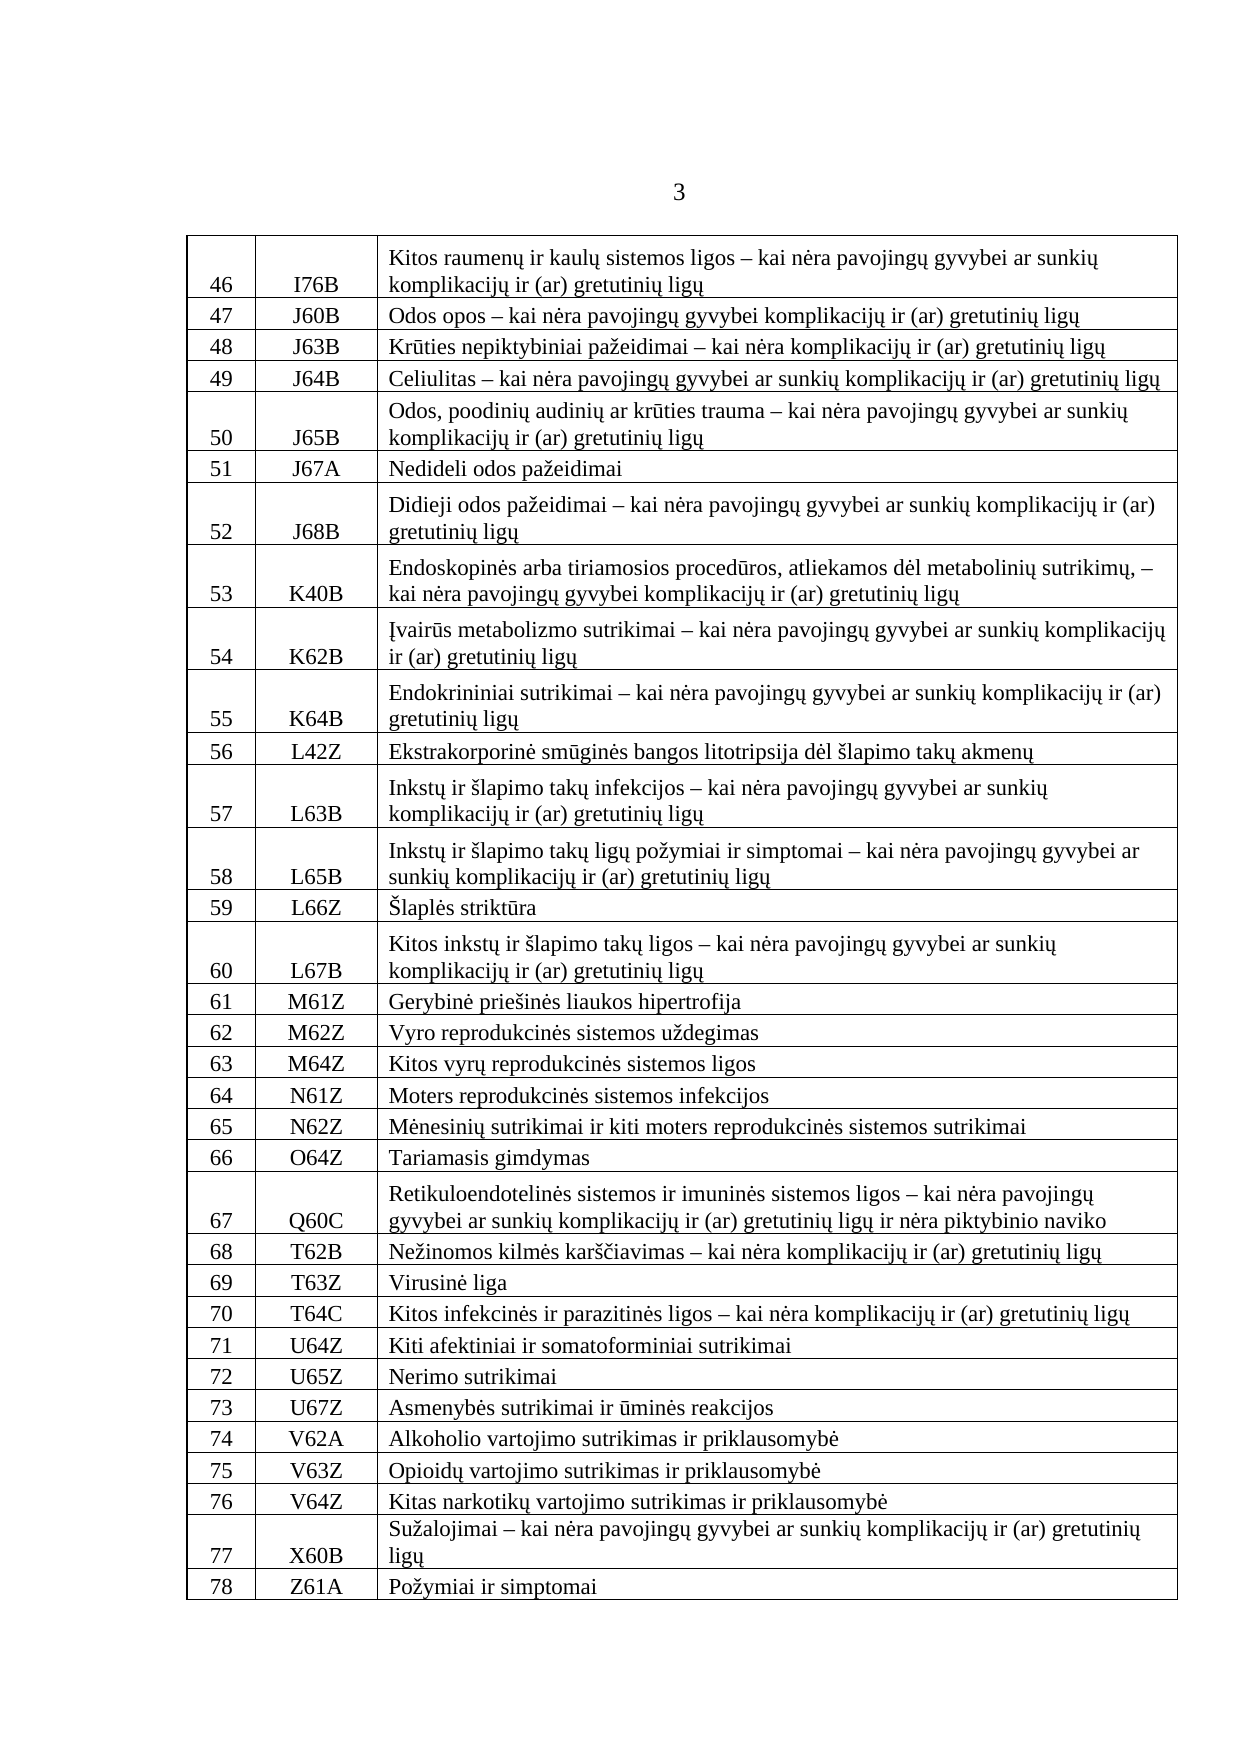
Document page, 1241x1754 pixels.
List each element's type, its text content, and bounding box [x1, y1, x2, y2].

table_cell Opioidų vartojimo sutrikimas ir priklausomybė [378, 1453, 1177, 1483]
table_cell Mėnesinių sutrikimai ir kiti moters reprodukcinės sistemos sutrikimai [378, 1109, 1177, 1139]
table_cell Ekstrakorporinė smūginės bangos litotripsija dėl šlapimo takų akmenų [378, 733, 1177, 764]
table_cell M62Z [256, 1015, 377, 1046]
table_cell N61Z [256, 1078, 377, 1108]
table_cell T62B [256, 1234, 377, 1264]
table_cell Gerybinė priešinės liaukos hipertrofija [378, 984, 1177, 1014]
table_cell U64Z [256, 1328, 377, 1358]
table_cell 57 [188, 765, 255, 827]
table_cell 60 [188, 922, 255, 983]
table_cell J68B [256, 483, 377, 544]
table_cell Asmenybės sutrikimai ir ūminės reakcijos [378, 1390, 1177, 1421]
table_cell Moters reprodukcinės sistemos infekcijos [378, 1078, 1177, 1108]
table_cell J64B [256, 361, 377, 391]
table_cell 51 [188, 451, 255, 482]
table_cell Vyro reprodukcinės sistemos uždegimas [378, 1015, 1177, 1046]
table_cell 53 [188, 545, 255, 607]
table_cell 54 [188, 608, 255, 669]
table_cell Celiulitas – kai nėra pavojingų gyvybei ar sunkių komplikacijų ir (ar) gretutinių ligų [378, 361, 1177, 391]
table_cell Kitos vyrų reprodukcinės sistemos ligos [378, 1047, 1177, 1077]
table_cell J65B [256, 392, 377, 450]
table_cell J67A [256, 451, 377, 482]
table_cell L63B [256, 765, 377, 827]
table_cell 61 [188, 984, 255, 1014]
table_cell 71 [188, 1328, 255, 1358]
table_cell Odos opos – kai nėra pavojingų gyvybei komplikacijų ir (ar) gretutinių ligų [378, 298, 1177, 328]
table_cell Tariamasis gimdymas [378, 1140, 1177, 1171]
table_cell 58 [188, 828, 255, 889]
table_cell 72 [188, 1359, 255, 1389]
table_cell Endokrininiai sutrikimai – kai nėra pavojingų gyvybei ar sunkių komplikacijų ir (ar) gretutinių ligų [378, 670, 1177, 732]
table_cell 50 [188, 392, 255, 450]
table_cell Z61A [256, 1569, 377, 1599]
table_cell Kitos infekcinės ir parazitinės ligos – kai nėra komplikacijų ir (ar) gretutinių ligų [378, 1297, 1177, 1327]
table_cell Endoskopinės arba tiriamosios procedūros, atliekamos dėl metabolinių sutrikimų, – kai nėra pavojingų gyvybei komplikacijų ir (ar) gretutinių ligų [378, 545, 1177, 607]
table_cell Kitos raumenų ir kaulų sistemos ligos – kai nėra pavojingų gyvybei ar sunkių komplikacijų ir (ar) gretutinių ligų [378, 236, 1177, 297]
table_cell 74 [188, 1422, 255, 1452]
table_cell 46 [188, 236, 255, 297]
table_cell 70 [188, 1297, 255, 1327]
table_cell 73 [188, 1390, 255, 1421]
table_cell T63Z [256, 1265, 377, 1296]
table_cell X60B [256, 1515, 377, 1568]
table_cell Nedideli odos pažeidimai [378, 451, 1177, 482]
table_cell Sužalojimai – kai nėra pavojingų gyvybei ar sunkių komplikacijų ir (ar) gretutinių ligų [378, 1515, 1177, 1568]
table_cell Kiti afektiniai ir somatoforminiai sutrikimai [378, 1328, 1177, 1358]
table_cell 48 [188, 330, 255, 360]
table_cell 56 [188, 733, 255, 764]
table_cell 77 [188, 1515, 255, 1568]
table_cell L65B [256, 828, 377, 889]
table_cell 68 [188, 1234, 255, 1264]
table_cell 78 [188, 1569, 255, 1599]
table_cell L67B [256, 922, 377, 983]
table_cell 55 [188, 670, 255, 732]
table_cell 63 [188, 1047, 255, 1077]
table_cell Alkoholio vartojimo sutrikimas ir priklausomybė [378, 1422, 1177, 1452]
table_cell 69 [188, 1265, 255, 1296]
table_cell 65 [188, 1109, 255, 1139]
table_cell Retikuloendotelinės sistemos ir imuninės sistemos ligos – kai nėra pavojingų gyvybei ar sunkių komplikacijų ir (ar) gretutinių ligų ir nėra piktybinio naviko [378, 1172, 1177, 1233]
table_cell Įvairūs metabolizmo sutrikimai – kai nėra pavojingų gyvybei ar sunkių komplikacijų ir (ar) gretutinių ligų [378, 608, 1177, 669]
table_cell 76 [188, 1484, 255, 1514]
table_cell Inkstų ir šlapimo takų infekcijos – kai nėra pavojingų gyvybei ar sunkių komplikacijų ir (ar) gretutinių ligų [378, 765, 1177, 827]
table_cell K40B [256, 545, 377, 607]
table_cell U65Z [256, 1359, 377, 1389]
table_cell M61Z [256, 984, 377, 1014]
table_cell V62A [256, 1422, 377, 1452]
table_cell V63Z [256, 1453, 377, 1483]
table_cell 75 [188, 1453, 255, 1483]
table_cell 47 [188, 298, 255, 328]
table_cell U67Z [256, 1390, 377, 1421]
table_cell J60B [256, 298, 377, 328]
table_cell Krūties nepiktybiniai pažeidimai – kai nėra komplikacijų ir (ar) gretutinių ligų [378, 330, 1177, 360]
table_cell Šlaplės striktūra [378, 890, 1177, 921]
table_cell Nežinomos kilmės karščiavimas – kai nėra komplikacijų ir (ar) gretutinių ligų [378, 1234, 1177, 1264]
table_cell 49 [188, 361, 255, 391]
table_cell 52 [188, 483, 255, 544]
table_cell J63B [256, 330, 377, 360]
table_cell V64Z [256, 1484, 377, 1514]
table_cell K62B [256, 608, 377, 669]
table_cell L66Z [256, 890, 377, 921]
table_cell Virusinė liga [378, 1265, 1177, 1296]
table_cell I76B [256, 236, 377, 297]
table_cell Inkstų ir šlapimo takų ligų požymiai ir simptomai – kai nėra pavojingų gyvybei ar sunkių komplikacijų ir (ar) gretutinių ligų [378, 828, 1177, 889]
table_cell Didieji odos pažeidimai – kai nėra pavojingų gyvybei ar sunkių komplikacijų ir (ar) gretutinių ligų [378, 483, 1177, 544]
table_cell 66 [188, 1140, 255, 1171]
table_cell N62Z [256, 1109, 377, 1139]
table_cell 64 [188, 1078, 255, 1108]
table_cell L42Z [256, 733, 377, 764]
table_cell Q60C [256, 1172, 377, 1233]
table_cell Kitos inkstų ir šlapimo takų ligos – kai nėra pavojingų gyvybei ar sunkių komplikacijų ir (ar) gretutinių ligų [378, 922, 1177, 983]
table_cell Kitas narkotikų vartojimo sutrikimas ir priklausomybė [378, 1484, 1177, 1514]
table_cell 67 [188, 1172, 255, 1233]
table_cell 62 [188, 1015, 255, 1046]
table_cell M64Z [256, 1047, 377, 1077]
table_cell Požymiai ir simptomai [378, 1569, 1177, 1599]
table_cell K64B [256, 670, 377, 732]
table_cell T64C [256, 1297, 377, 1327]
table_cell 59 [188, 890, 255, 921]
table_cell Nerimo sutrikimai [378, 1359, 1177, 1389]
table_cell O64Z [256, 1140, 377, 1171]
table_cell Odos, poodinių audinių ar krūties trauma – kai nėra pavojingų gyvybei ar sunkių komplikacijų ir (ar) gretutinių ligų [378, 392, 1177, 450]
